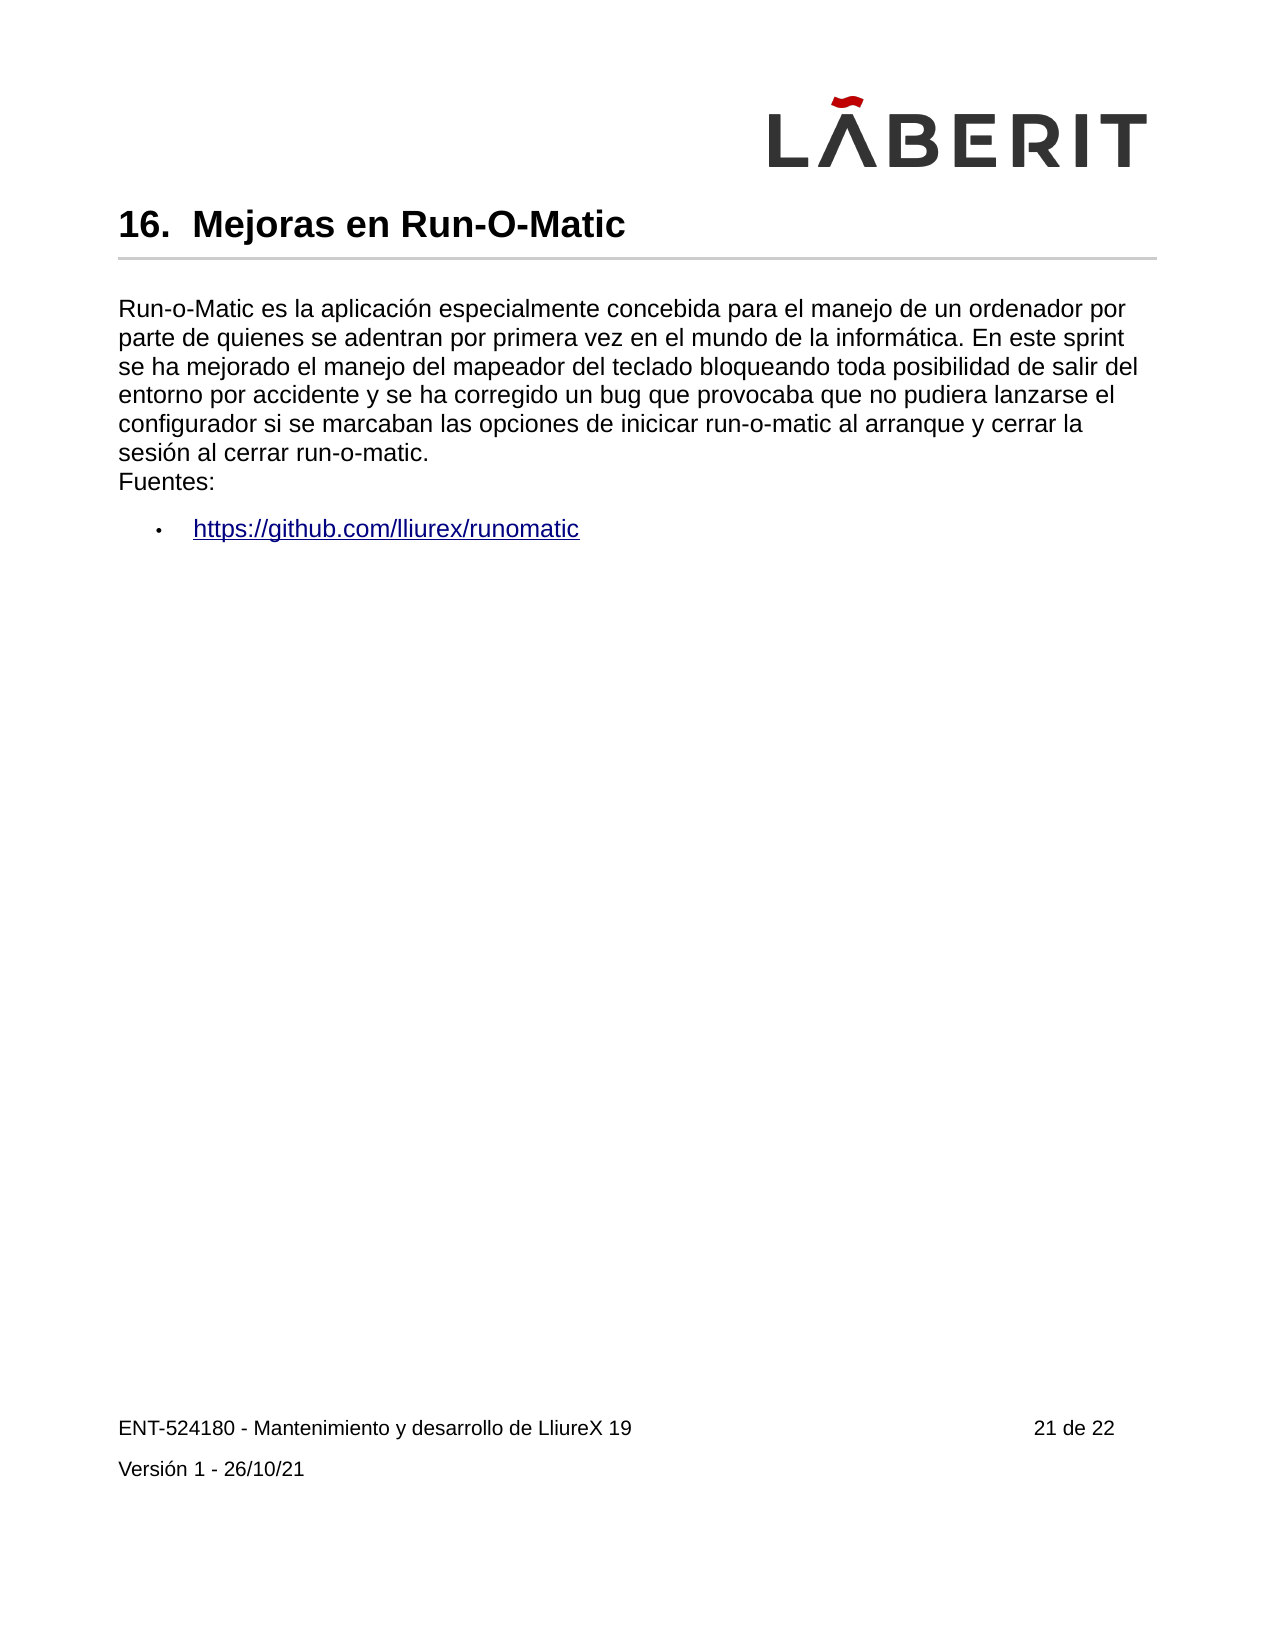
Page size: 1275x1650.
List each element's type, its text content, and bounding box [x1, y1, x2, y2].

list https://github.com/lliurex/runomatic [156, 514, 1157, 543]
picture [769, 96, 1147, 167]
text Fuentes: [118, 467, 1157, 495]
text Run-o-Matic es la aplicación especialmente concebida para el manejo de un ordenador por parte de quienes se adentran por primera vez en el mundo de la informática. En este sprint se ha mejorado el manejo del mapeador del teclado bloqueando toda posibilidad de salir del entorno por accidente y se ha corregido un bug que provocaba que no pudiera lanzarse el configurador si se marcaban las opciones de inicicar run-o-matic al arranque y cerrar la sesión al cerrar run-o-matic. [118, 294, 1157, 467]
subtitle Mejoras en Run-O-Matic [118, 202, 1157, 257]
